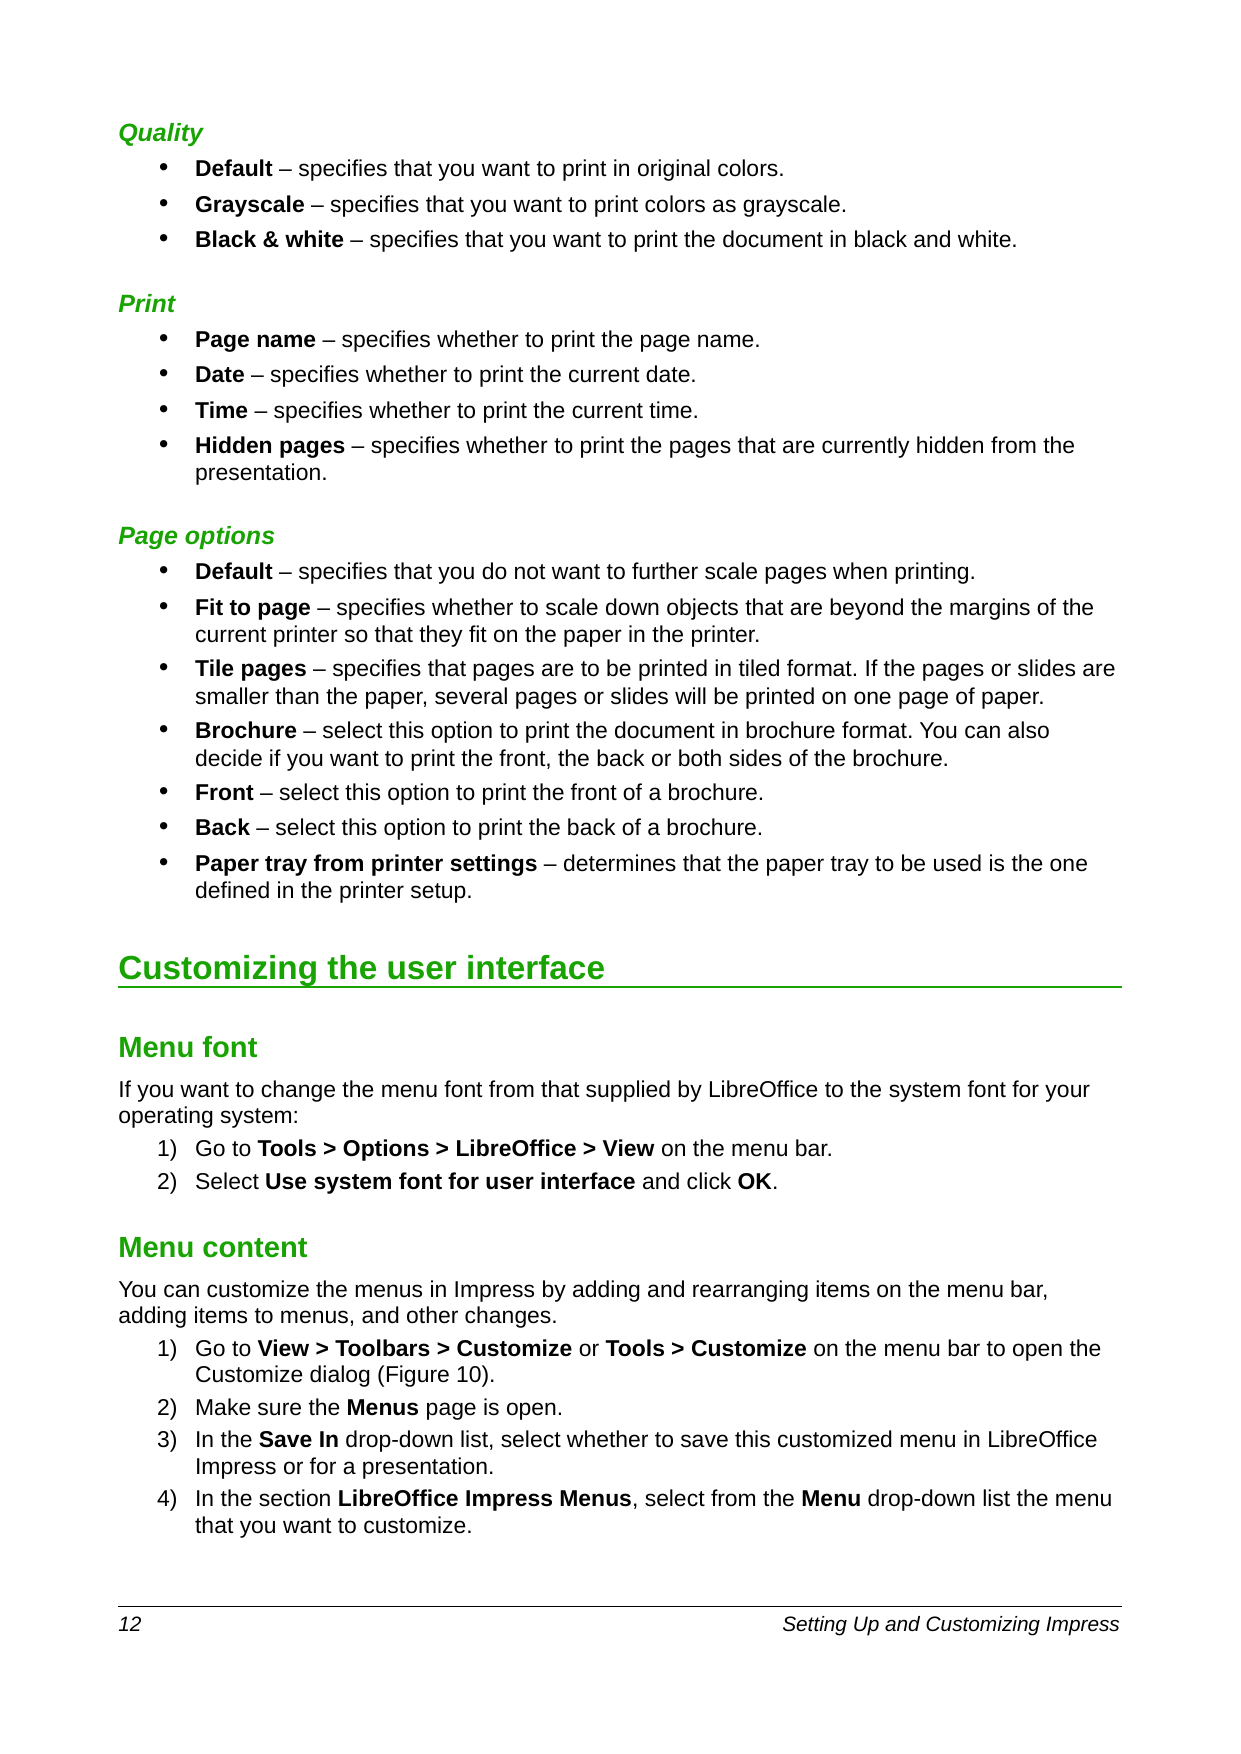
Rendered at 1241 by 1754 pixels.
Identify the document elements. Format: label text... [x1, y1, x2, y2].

list If you want to change the menu font from that supplied by LibreOffice to the system font for your operating system: [118, 1076, 1122, 1129]
list Tile pages – specifies that pages are to be printed in tiled format. If the pages or slides are smaller than the paper, several pages or slides will be printed on one page of paper. [156, 653, 1122, 709]
list Date – specifies whether to print the current date. [156, 359, 1122, 388]
list Grayscale – specifies that you want to print colors as grayscale. [156, 189, 1122, 218]
subtitle Customizing the user interface [118, 948, 1122, 986]
subtitle Print [118, 289, 1122, 317]
list Time – specifies whether to print the current time. [156, 395, 1122, 424]
subtitle Page options [118, 521, 1122, 550]
list Go to Tools > Options > LibreOffice > View on the menu bar. [177, 1135, 1122, 1162]
list Default – specifies that you want to print in original colors. [156, 153, 1122, 182]
list Go to View > Toolbars > Customize or Tools > Customize on the menu bar to open the Customize dialog (Figure 10). [177, 1335, 1122, 1387]
list Brochure – select this option to print the document in brochure format. You can also decide if you want to print the front, the back or both sides of the brochure. [156, 715, 1122, 771]
subtitle Quality [118, 118, 1122, 147]
list In the section LibreOffice Impress Menus, select from the Menu drop-down list the menu that you want to customize. [177, 1485, 1122, 1538]
list Hidden pages – specifies whether to print the pages that are currently hidden from the presentation. [156, 430, 1122, 486]
list Make sure the Menus page is open. [177, 1394, 1122, 1420]
list Back – select this option to print the back of a brochure. [156, 812, 1122, 842]
list Select Use system font for user interface and click OK. [177, 1168, 1122, 1194]
subtitle Menu font [118, 1030, 1122, 1064]
list Default – specifies that you do not want to further scale pages when printing. [156, 556, 1122, 586]
list You can customize the menus in Impress by adding and rearranging items on the menu bar, adding items to menus, and other changes. [118, 1276, 1122, 1328]
list In the Save In drop-down list, select whether to save this customized menu in LibreOffice Impress or for a presentation. [177, 1426, 1122, 1479]
list Paper tray from printer settings – determines that the paper tray to be used is the one defined in the printer setup. [156, 848, 1122, 903]
list Front – select this option to print the front of a brochure. [156, 777, 1122, 806]
subtitle Menu content [118, 1230, 1122, 1263]
list Fit to page – specifies whether to scale down objects that are beyond the margins of the current printer so that they fit on the paper in the printer. [156, 592, 1122, 647]
list Black & white – specifies that you want to print the document in black and white. [156, 224, 1122, 253]
list Page name – specifies whether to print the page name. [156, 324, 1122, 353]
